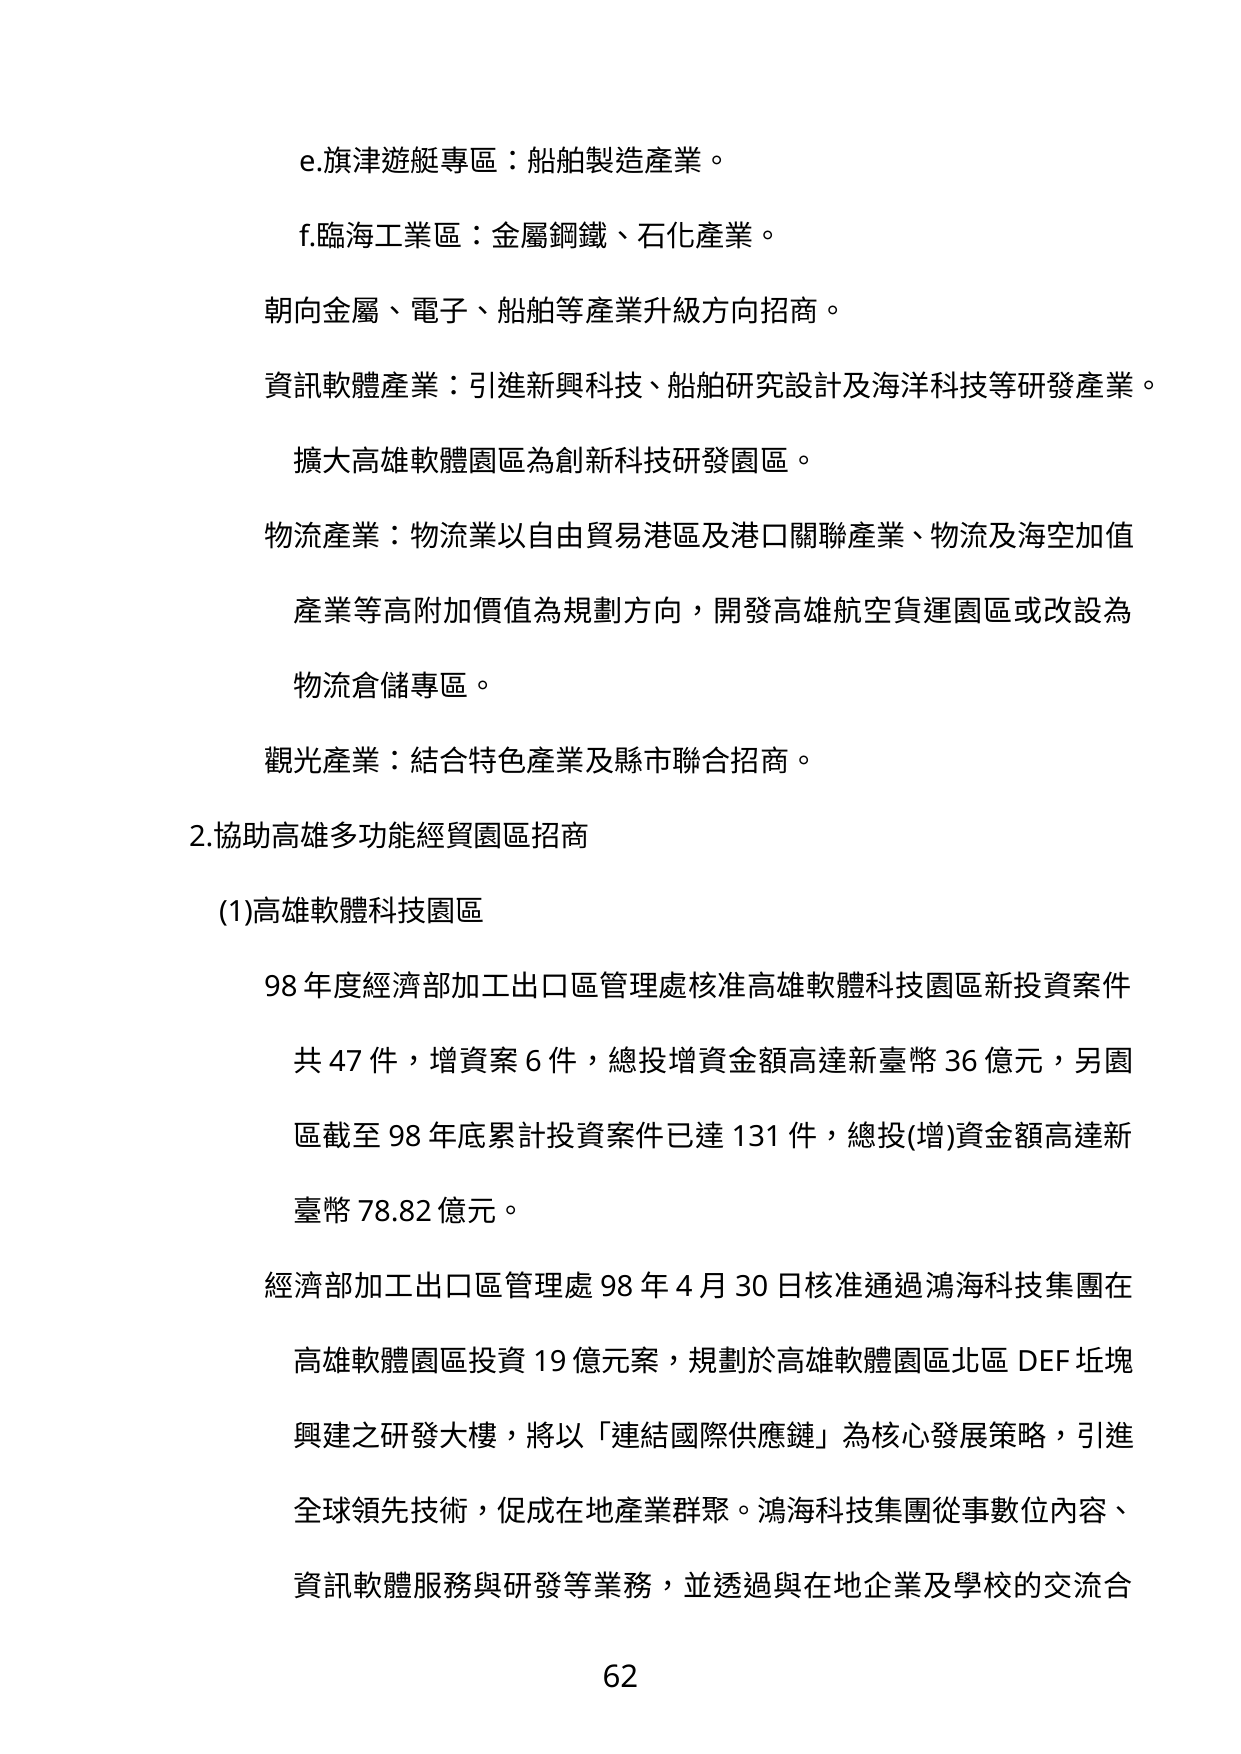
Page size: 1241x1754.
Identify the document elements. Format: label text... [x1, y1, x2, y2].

text 觀光產業：結合特色產業及縣市聯合招商。 [264, 721, 1134, 796]
text e.旗津遊艇專區：船舶製造產業。 [299, 121, 1134, 196]
text f.臨海工業區：金屬鋼鐵、石化產業。 [299, 196, 1134, 271]
text (1)高雄軟體科技園區 [219, 871, 1134, 946]
text 資訊軟體產業：引進新興科技、船舶研究設計及海洋科技等研發產業。擴大高雄軟體園區為創新科技研發園區。 [264, 346, 1134, 496]
text 2.協助高雄多功能經貿園區招商 [189, 796, 1134, 871]
text 經濟部加工出口區管理處98年4月30日核准通過鴻海科技集團在高雄軟體園區投資19億元案，規劃於高雄軟體園區北區DEF坵塊興建之研發大樓，將以「連結國際供應鏈」為核心發展策略，引進全球領先技術，促成在地產業群聚。鴻海科技集團從事數位內容、資訊軟體服務與研發等業務，並透過與在地企業及學校的交流合 [264, 1246, 1134, 1621]
text 98年度經濟部加工出口區管理處核准高雄軟體科技園區新投資案件共47件，增資案6件，總投增資金額高達新臺幣36億元，另園區截至98年底累計投資案件已達131件，總投(增)資金額高達新臺幣78.82億元。 [264, 946, 1134, 1246]
text 朝向金屬、電子、船舶等產業升級方向招商。 [264, 271, 1134, 346]
text 物流產業：物流業以自由貿易港區及港口關聯產業、物流及海空加值產業等高附加價值為規劃方向，開發高雄航空貨運園區或改設為物流倉儲專區。 [264, 496, 1134, 721]
